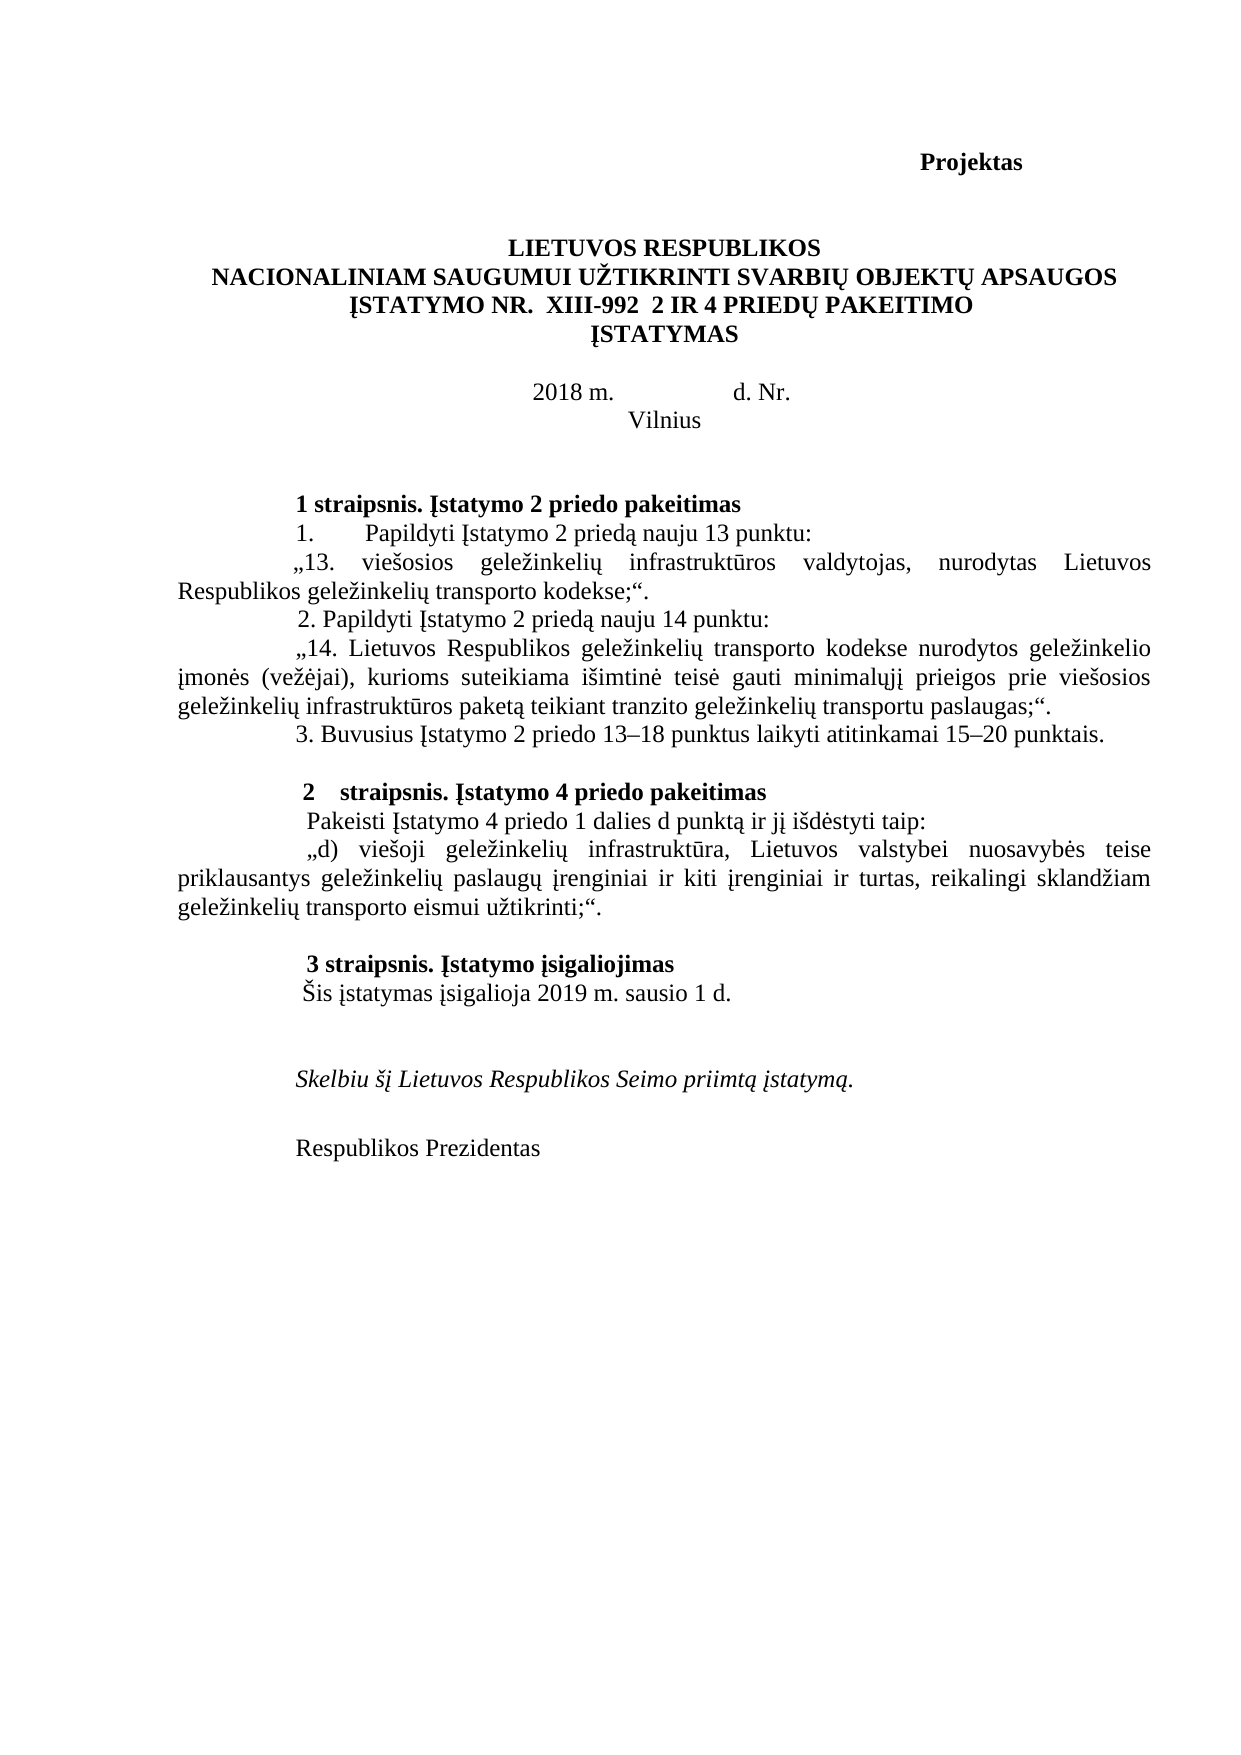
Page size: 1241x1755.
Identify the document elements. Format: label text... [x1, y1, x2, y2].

text ĮSTATYMAS [177, 319, 1152, 348]
text 2018 m. d. Nr. [177, 377, 1152, 406]
text Skelbiu šį Lietuvos Respublikos Seimo priimtą įstatymą. [177, 1064, 1152, 1093]
text Pakeisti Įstatymo 4 priedo 1 dalies d punktą ir jį išdėstyti taip: [177, 806, 1152, 834]
text Respublikos Prezidentas [177, 1133, 1152, 1162]
text Vilnius [177, 406, 1152, 434]
text „13. viešosios geležinkelių infrastruktūros valdytojas, nurodytas Lietuvos Respublikos geležinkelių transporto kodekse;“. [177, 547, 1152, 604]
text 3 straipsnis. Įstatymo įsigaliojimas [177, 949, 1152, 978]
text 2 straipsnis. Įstatymo 4 priedo pakeitimas [302, 777, 1152, 806]
text LIETUVOS RESPUBLIKOS [177, 233, 1152, 262]
text 2. Papildyti Įstatymo 2 priedą nauju 14 punktu: [177, 604, 1152, 633]
text 1 straipsnis. Įstatymo 2 priedo pakeitimas [177, 489, 1152, 518]
text Projektas [177, 147, 1152, 176]
text „14. Lietuvos Respublikos geležinkelių transporto kodekse nurodytos geležinkelio įmonės (vežėjai), kurioms suteikiama išimtinė teisė gauti minimalųjį prieigos prie viešosios geležinkelių infrastruktūros paketą teikiant tranzito geležinkelių transportu paslaugas;“. [177, 633, 1152, 719]
text Šis įstatymas įsigalioja 2019 m. sausio 1 d. [177, 978, 1152, 1007]
text 1. Papildyti Įstatymo 2 priedą nauju 13 punktu: [290, 518, 1152, 547]
text NACIONALINIAM SAUGUMUI UŽTIKRINTI SVARBIŲ OBJEKTŲ APSAUGOS ĮSTATYMO NR. XIII-992 2 IR 4 PRIEDŲ PAKEITIMO [177, 262, 1152, 319]
text 3. Buvusius Įstatymo 2 priedo 13–18 punktus laikyti atitinkamai 15–20 punktais. [177, 719, 1152, 748]
text „d) viešoji geležinkelių infrastruktūra, Lietuvos valstybei nuosavybės teise priklausantys geležinkelių paslaugų įrenginiai ir kiti įrenginiai ir turtas, reikalingi sklandžiam geležinkelių transporto eismui užtikrinti;“. [177, 834, 1152, 921]
